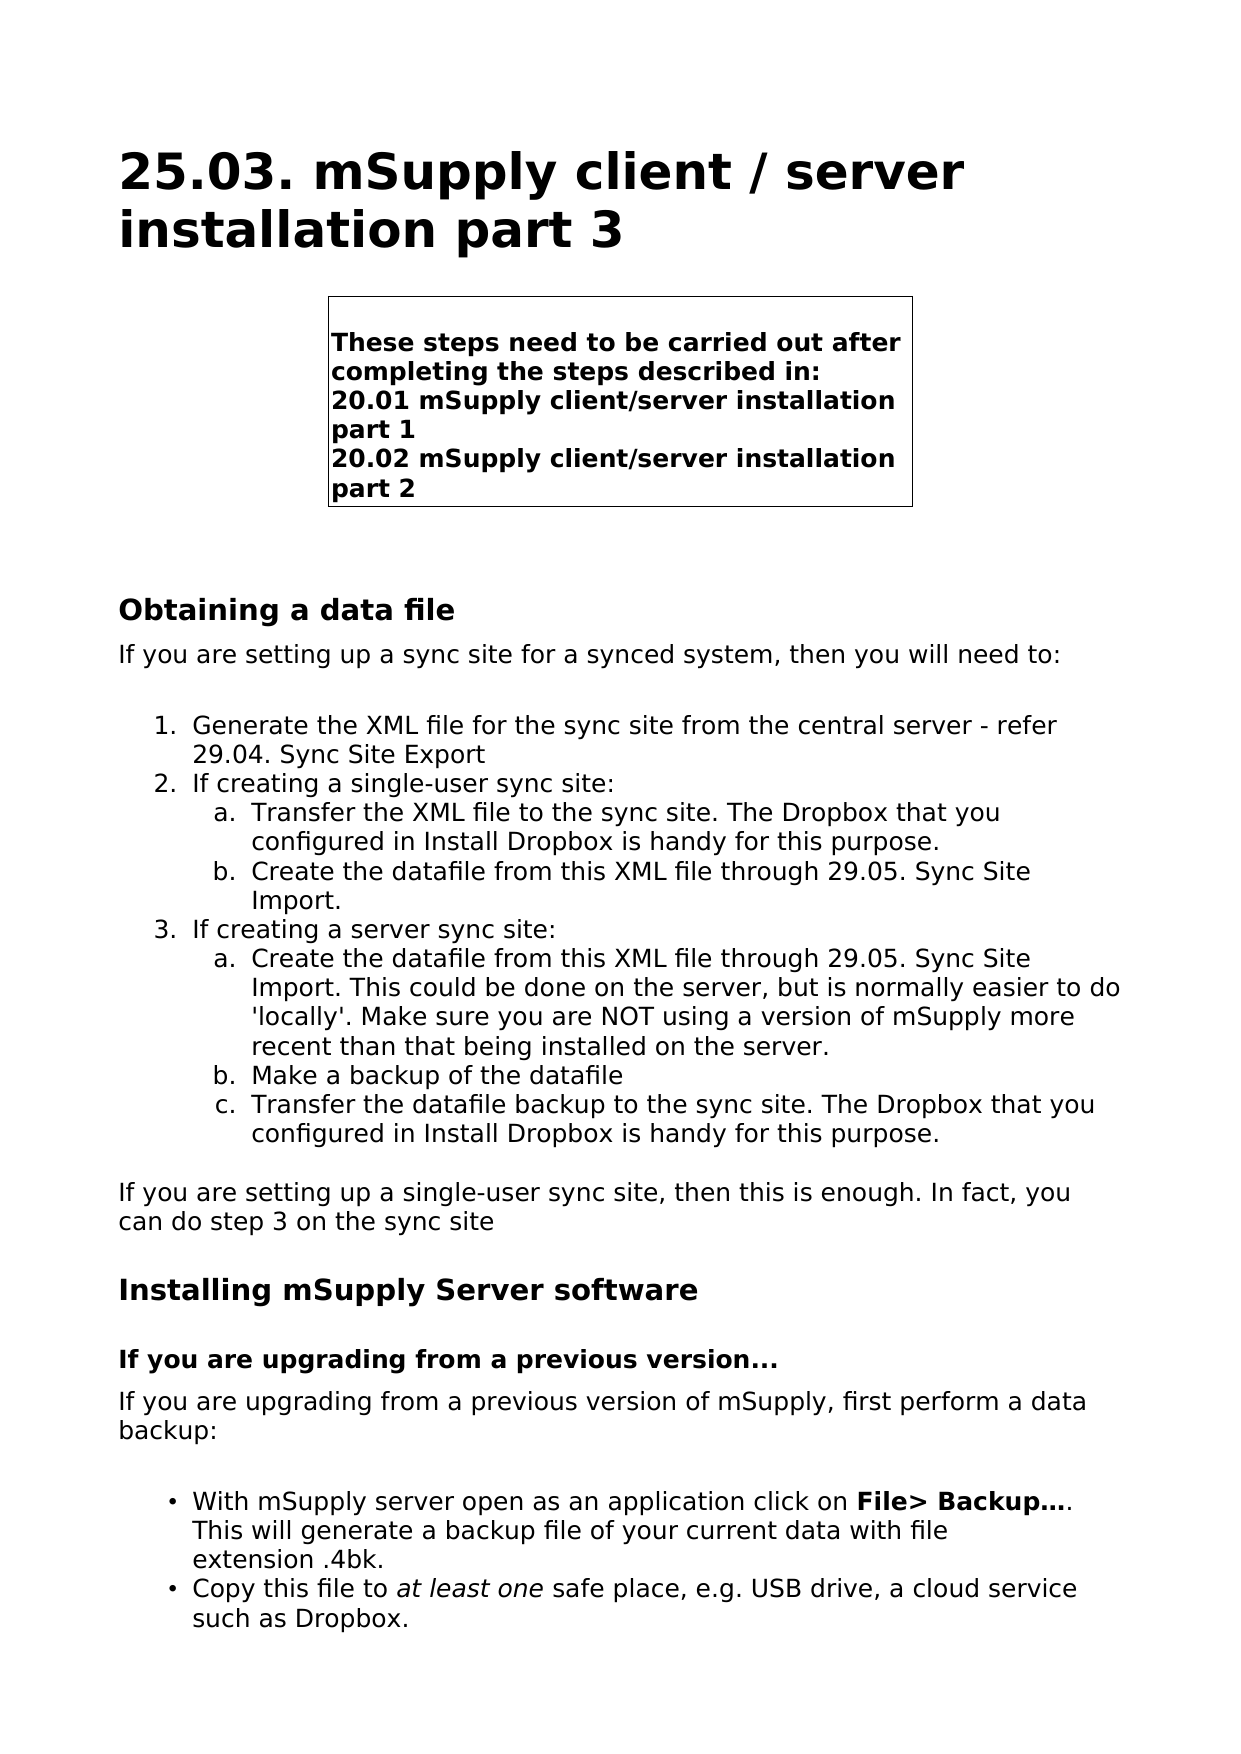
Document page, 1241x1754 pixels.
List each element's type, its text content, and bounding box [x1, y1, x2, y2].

subtitle 25.03. mSupply client / server installation part 3 [118, 143, 1122, 259]
list With mSupply server open as an application click on File> Backup…. This will generate a backup file of your current data with file extension .4bk. [177, 1487, 1122, 1575]
list Transfer the XML file to the sync site. The Dropbox that you configured in Install Dropbox is handy for this purpose. [236, 798, 1122, 857]
text If you are setting up a sync site for a synced system, then you will need to: [118, 640, 1122, 669]
subtitle If you are upgrading from a previous version... [118, 1345, 1122, 1374]
subtitle Obtaining a data file [118, 593, 1122, 627]
table_header These steps need to be carried out after completing the steps described in: 20.01 mSupply client/server installation part 1 20.02 mSupply client/server installation part 2 [329, 297, 912, 506]
list Create the datafile from this XML file through 29.05. Sync Site Import. This could be done on the server, but is normally easier to do 'locally'. Make sure you are NOT using a version of mSupply more recent than that being installed on the server. [236, 944, 1122, 1061]
list Transfer the datafile backup to the sync site. The Dropbox that you configured in Install Dropbox is handy for this purpose. [236, 1090, 1122, 1148]
text If you are upgrading from a previous version of mSupply, first perform a data backup: [118, 1387, 1122, 1445]
list Copy this file to at least one safe place, e.g. USB drive, a cloud service such as Dropbox. [177, 1575, 1122, 1633]
list If creating a single-user sync site: [177, 769, 1122, 798]
list Create the datafile from this XML file through 29.05. Sync Site Import. [236, 857, 1122, 915]
list Generate the XML file for the sync site from the central server - refer 29.04. Sync Site Export [177, 711, 1122, 769]
text If you are setting up a single-user sync site, then this is enough. In fact, you can do step 3 on the sync site [118, 1178, 1122, 1236]
list Make a backup of the datafile [236, 1061, 1122, 1090]
list If creating a server sync site: [177, 915, 1122, 944]
subtitle Installing mSupply Server software [118, 1274, 1122, 1308]
